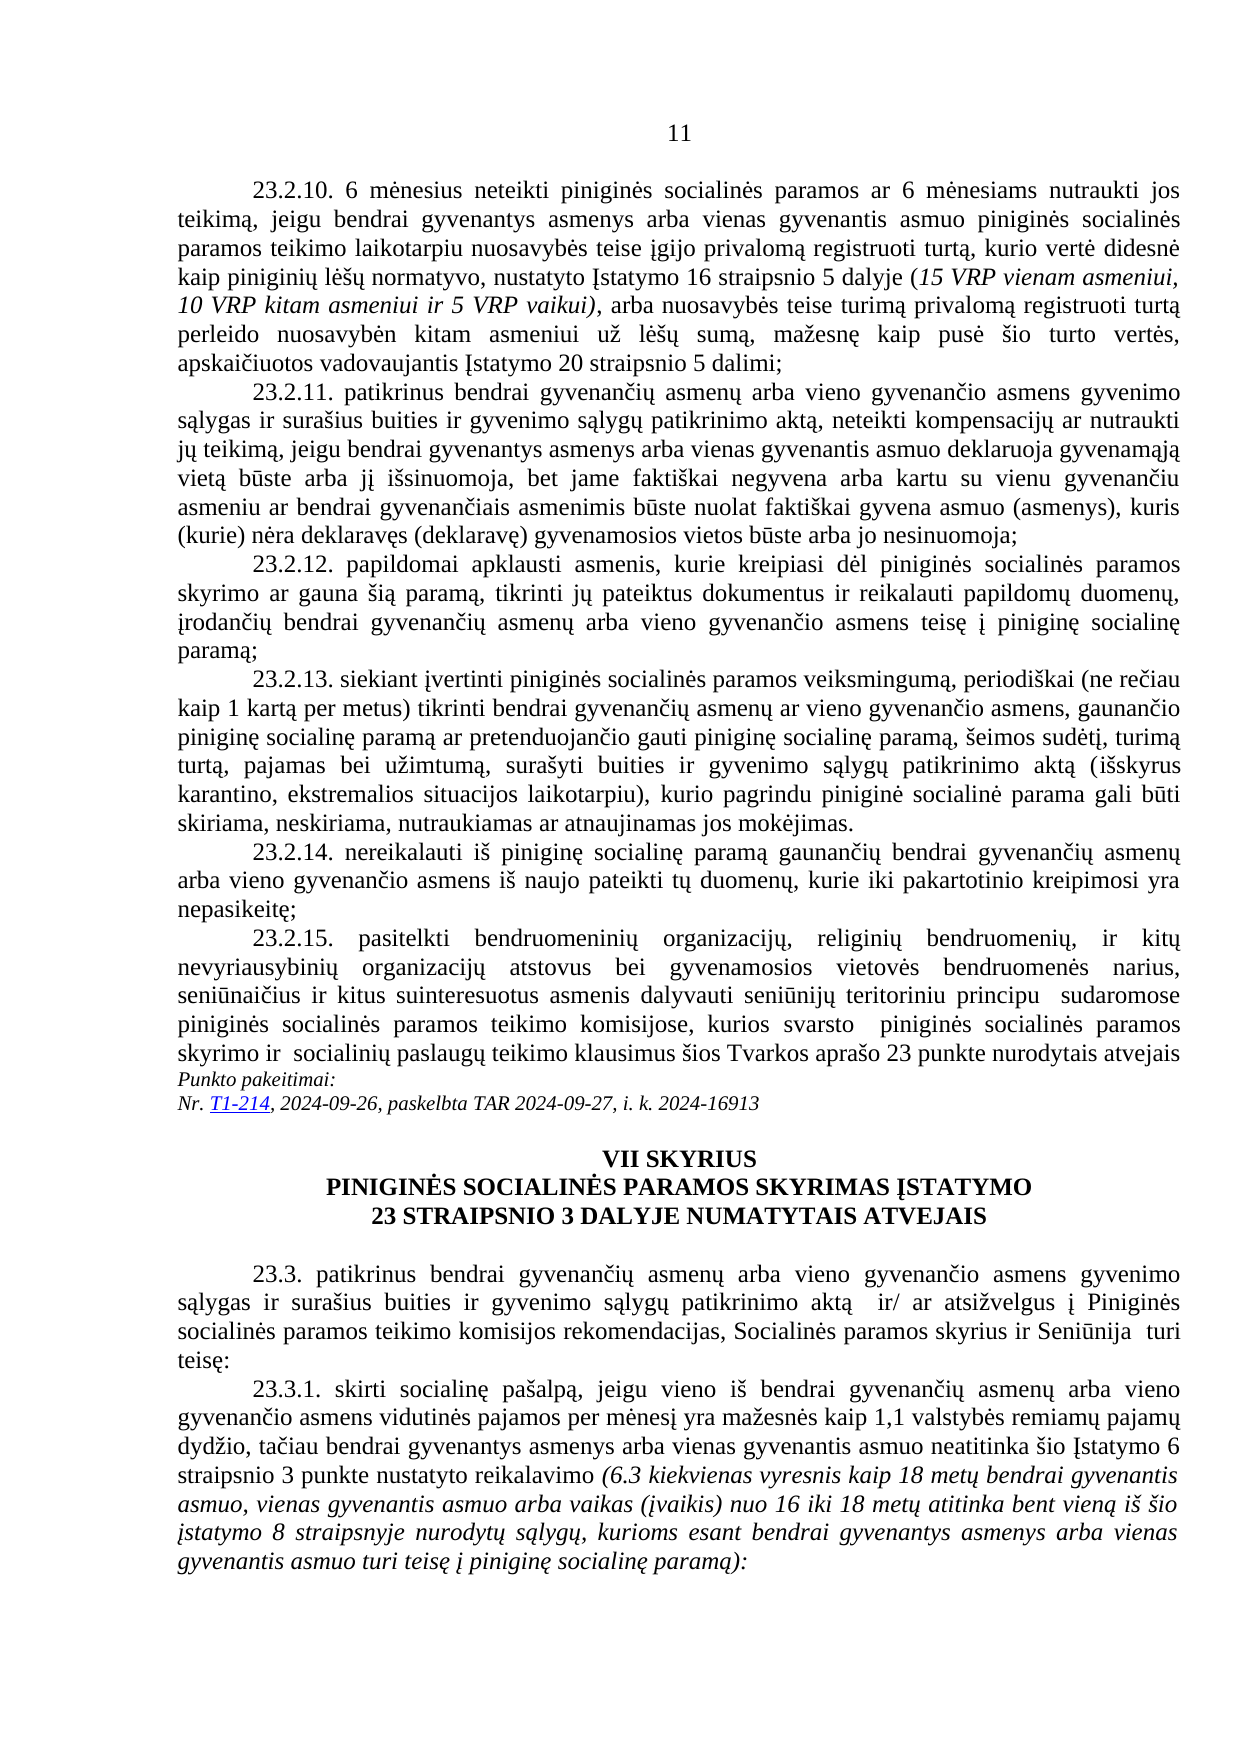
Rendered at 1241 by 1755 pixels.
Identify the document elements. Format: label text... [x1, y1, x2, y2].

text 23.2.14. nereikalauti iš piniginę socialinę paramą gaunančių bendrai gyvenančių asmenų arba vieno gyvenančio asmens iš naujo pateikti tų duomenų, kurie iki pakartotinio kreipimosi yra nepasikeitę; [177, 837, 1181, 923]
text PINIGINĖS SOCIALINĖS PARAMOS SKYRIMAS ĮSTATYMO [177, 1172, 1181, 1201]
text Nr. T1-214, 2024-09-26, paskelbta TAR 2024-09-27, i. k. 2024-16913 [177, 1091, 1181, 1115]
text 23.2.10. 6 mėnesius neteikti piniginės socialinės paramos ar 6 mėnesiams nutraukti jos teikimą, jeigu bendrai gyvenantys asmenys arba vienas gyvenantis asmuo piniginės socialinės paramos teikimo laikotarpiu nuosavybės teise įgijo privalomą registruoti turtą, kurio vertė didesnė kaip piniginių lėšų normatyvo, nustatyto Įstatymo 16 straipsnio 5 dalyje (15 VRP vienam asmeniui, 10 VRP kitam asmeniui ir 5 VRP vaikui), arba nuosavybės teise turimą privalomą registruoti turtą perleido nuosavybėn kitam asmeniui už lėšų sumą, mažesnę kaip pusė šio turto vertės, apskaičiuotos vadovaujantis Įstatymo 20 straipsnio 5 dalimi; [177, 176, 1181, 377]
text 23 STRAIPSNIO 3 DALYJE NUMATYTAIS ATVEJAIS [177, 1201, 1181, 1230]
text 23.3.1. skirti socialinę pašalpą, jeigu vieno iš bendrai gyvenančių asmenų arba vieno gyvenančio asmens vidutinės pajamos per mėnesį yra mažesnės kaip 1,1 valstybės remiamų pajamų dydžio, tačiau bendrai gyvenantys asmenys arba vienas gyvenantis asmuo neatitinka šio Įstatymo 6 straipsnio 3 punkte nustatyto reikalavimo (6.3 kiekvienas vyresnis kaip 18 metų bendrai gyvenantis asmuo, vienas gyvenantis asmuo arba vaikas (įvaikis) nuo 16 iki 18 metų atitinka bent vieną iš šio įstatymo 8 straipsnyje nurodytų sąlygų, kurioms esant bendrai gyvenantys asmenys arba vienas gyvenantis asmuo turi teisę į piniginę socialinę paramą): [177, 1374, 1181, 1575]
text 23.2.11. patikrinus bendrai gyvenančių asmenų arba vieno gyvenančio asmens gyvenimo sąlygas ir surašius buities ir gyvenimo sąlygų patikrinimo aktą, neteikti kompensacijų ar nutraukti jų teikimą, jeigu bendrai gyvenantys asmenys arba vienas gyvenantis asmuo deklaruoja gyvenamąją vietą būste arba jį išsinuomoja, bet jame faktiškai negyvena arba kartu su vienu gyvenančiu asmeniu ar bendrai gyvenančiais asmenimis būste nuolat faktiškai gyvena asmuo (asmenys), kuris (kurie) nėra deklaravęs (deklaravę) gyvenamosios vietos būste arba jo nesinuomoja; [177, 377, 1181, 549]
text VII SKYRIUS [177, 1144, 1181, 1172]
text 23.3. patikrinus bendrai gyvenančių asmenų arba vieno gyvenančio asmens gyvenimo sąlygas ir surašius buities ir gyvenimo sąlygų patikrinimo aktą ir/ ar atsižvelgus į Piniginės socialinės paramos teikimo komisijos rekomendacijas, Socialinės paramos skyrius ir Seniūnija turi teisę: [177, 1259, 1181, 1374]
text 23.2.15. pasitelkti bendruomeninių organizacijų, religinių bendruomenių, ir kitų nevyriausybinių organizacijų atstovus bei gyvenamosios vietovės bendruomenės narius, seniūnaičius ir kitus suinteresuotus asmenis dalyvauti seniūnijų teritoriniu principu sudaromose piniginės socialinės paramos teikimo komisijose, kurios svarsto piniginės socialinės paramos skyrimo ir socialinių paslaugų teikimo klausimus šios Tvarkos aprašo 23 punkte nurodytais atvejais [177, 923, 1181, 1067]
text 23.2.13. siekiant įvertinti piniginės socialinės paramos veiksmingumą, periodiškai (ne rečiau kaip 1 kartą per metus) tikrinti bendrai gyvenančių asmenų ar vieno gyvenančio asmens, gaunančio piniginę socialinę paramą ar pretenduojančio gauti piniginę socialinę paramą, šeimos sudėtį, turimą turtą, pajamas bei užimtumą, surašyti buities ir gyvenimo sąlygų patikrinimo aktą (išskyrus karantino, ekstremalios situacijos laikotarpiu), kurio pagrindu piniginė socialinė parama gali būti skiriama, neskiriama, nutraukiamas ar atnaujinamas jos mokėjimas. [177, 664, 1181, 837]
text 23.2.12. papildomai apklausti asmenis, kurie kreipiasi dėl piniginės socialinės paramos skyrimo ar gauna šią paramą, tikrinti jų pateiktus dokumentus ir reikalauti papildomų duomenų, įrodančių bendrai gyvenančių asmenų arba vieno gyvenančio asmens teisę į piniginę socialinę paramą; [177, 549, 1181, 664]
text Punkto pakeitimai: [177, 1067, 1181, 1091]
